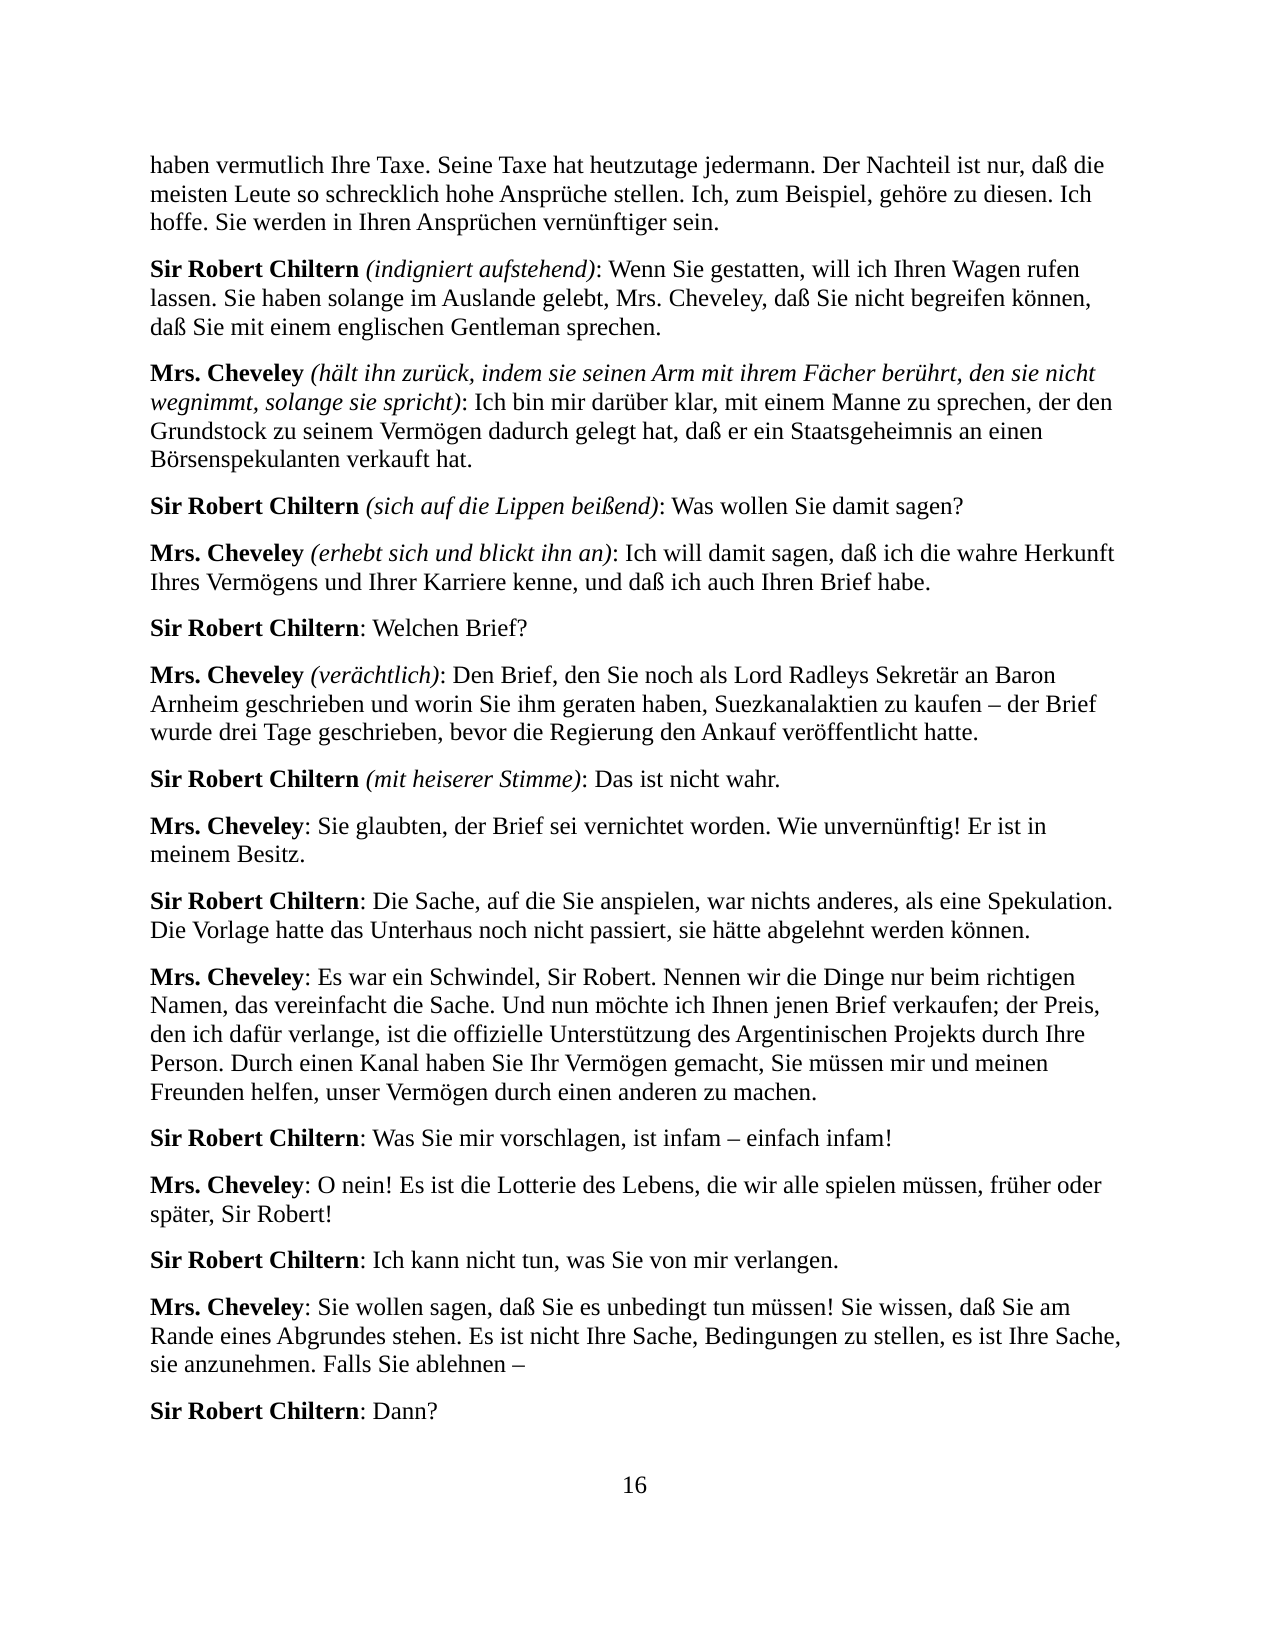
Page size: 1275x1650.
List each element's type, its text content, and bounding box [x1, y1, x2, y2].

text Sir Robert Chiltern: Dann? [150, 1396, 1125, 1425]
text Sir Robert Chiltern: Ich kann nicht tun, was Sie von mir verlangen. [150, 1245, 1125, 1274]
text Mrs. Cheveley (hält ihn zurück, indem sie seinen Arm mit ihrem Fächer berührt, den sie nicht wegnimmt, solange sie spricht): Ich bin mir darüber klar, mit einem Manne zu sprechen, der den Grundstock zu seinem Vermögen dadurch gelegt hat, daß er ein Staatsgeheimnis an einen Börsenspekulanten verkauft hat. [150, 358, 1125, 473]
text Sir Robert Chiltern: Die Sache, auf die Sie anspielen, war nichts anderes, als eine Spekulation. Die Vorlage hatte das Unterhaus noch nicht passiert, sie hätte abgelehnt werden können. [150, 886, 1125, 944]
text Sir Robert Chiltern (indigniert aufstehend): Wenn Sie gestatten, will ich Ihren Wagen rufen lassen. Sie haben solange im Auslande gelebt, Mrs. Cheveley, daß Sie nicht begreifen können, daß Sie mit einem englischen Gentleman sprechen. [150, 254, 1125, 340]
text Mrs. Cheveley: Sie wollen sagen, daß Sie es unbedingt tun müssen! Sie wissen, daß Sie am Rande eines Abgrundes stehen. Es ist nicht Ihre Sache, Bedingungen zu stellen, es ist Ihre Sache, sie anzunehmen. Falls Sie ablehnen – [150, 1292, 1125, 1378]
text Mrs. Cheveley: Sie glaubten, der Brief sei vernichtet worden. Wie unvernünftig! Er ist in meinem Besitz. [150, 811, 1125, 868]
text Mrs. Cheveley: Es war ein Schwindel, Sir Robert. Nennen wir die Dinge nur beim richtigen Namen, das vereinfacht die Sache. Und nun möchte ich Ihnen jenen Brief verkaufen; der Preis, den ich dafür verlange, ist die offizielle Unterstützung des Argentinischen Projekts durch Ihre Person. Durch einen Kanal haben Sie Ihr Vermögen gemacht, Sie müssen mir und meinen Freunden helfen, unser Vermögen durch einen anderen zu machen. [150, 962, 1125, 1105]
text haben vermutlich Ihre Taxe. Seine Taxe hat heutzutage jedermann. Der Nachteil ist nur, daß die meisten Leute so schrecklich hohe Ansprüche stellen. Ich, zum Beispiel, gehöre zu diesen. Ich hoffe. Sie werden in Ihren Ansprüchen vernünftiger sein. [150, 150, 1125, 236]
text Mrs. Cheveley: O nein! Es ist die Lotterie des Lebens, die wir alle spielen müssen, früher oder später, Sir Robert! [150, 1170, 1125, 1227]
text Sir Robert Chiltern (sich auf die Lippen beißend): Was wollen Sie damit sagen? [150, 491, 1125, 520]
text Mrs. Cheveley (verächtlich): Den Brief, den Sie noch als Lord Radleys Sekretär an Baron Arnheim geschrieben und worin Sie ihm geraten haben, Suezkanalaktien zu kaufen – der Brief wurde drei Tage geschrieben, bevor die Regierung den Ankauf veröffentlicht hatte. [150, 660, 1125, 746]
text Sir Robert Chiltern (mit heiserer Stimme): Das ist nicht wahr. [150, 764, 1125, 793]
text Mrs. Cheveley (erhebt sich und blickt ihn an): Ich will damit sagen, daß ich die wahre Herkunft Ihres Vermögens und Ihrer Karriere kenne, und daß ich auch Ihren Brief habe. [150, 538, 1125, 595]
text Sir Robert Chiltern: Was Sie mir vorschlagen, ist infam – einfach infam! [150, 1123, 1125, 1152]
text Sir Robert Chiltern: Welchen Brief? [150, 613, 1125, 642]
